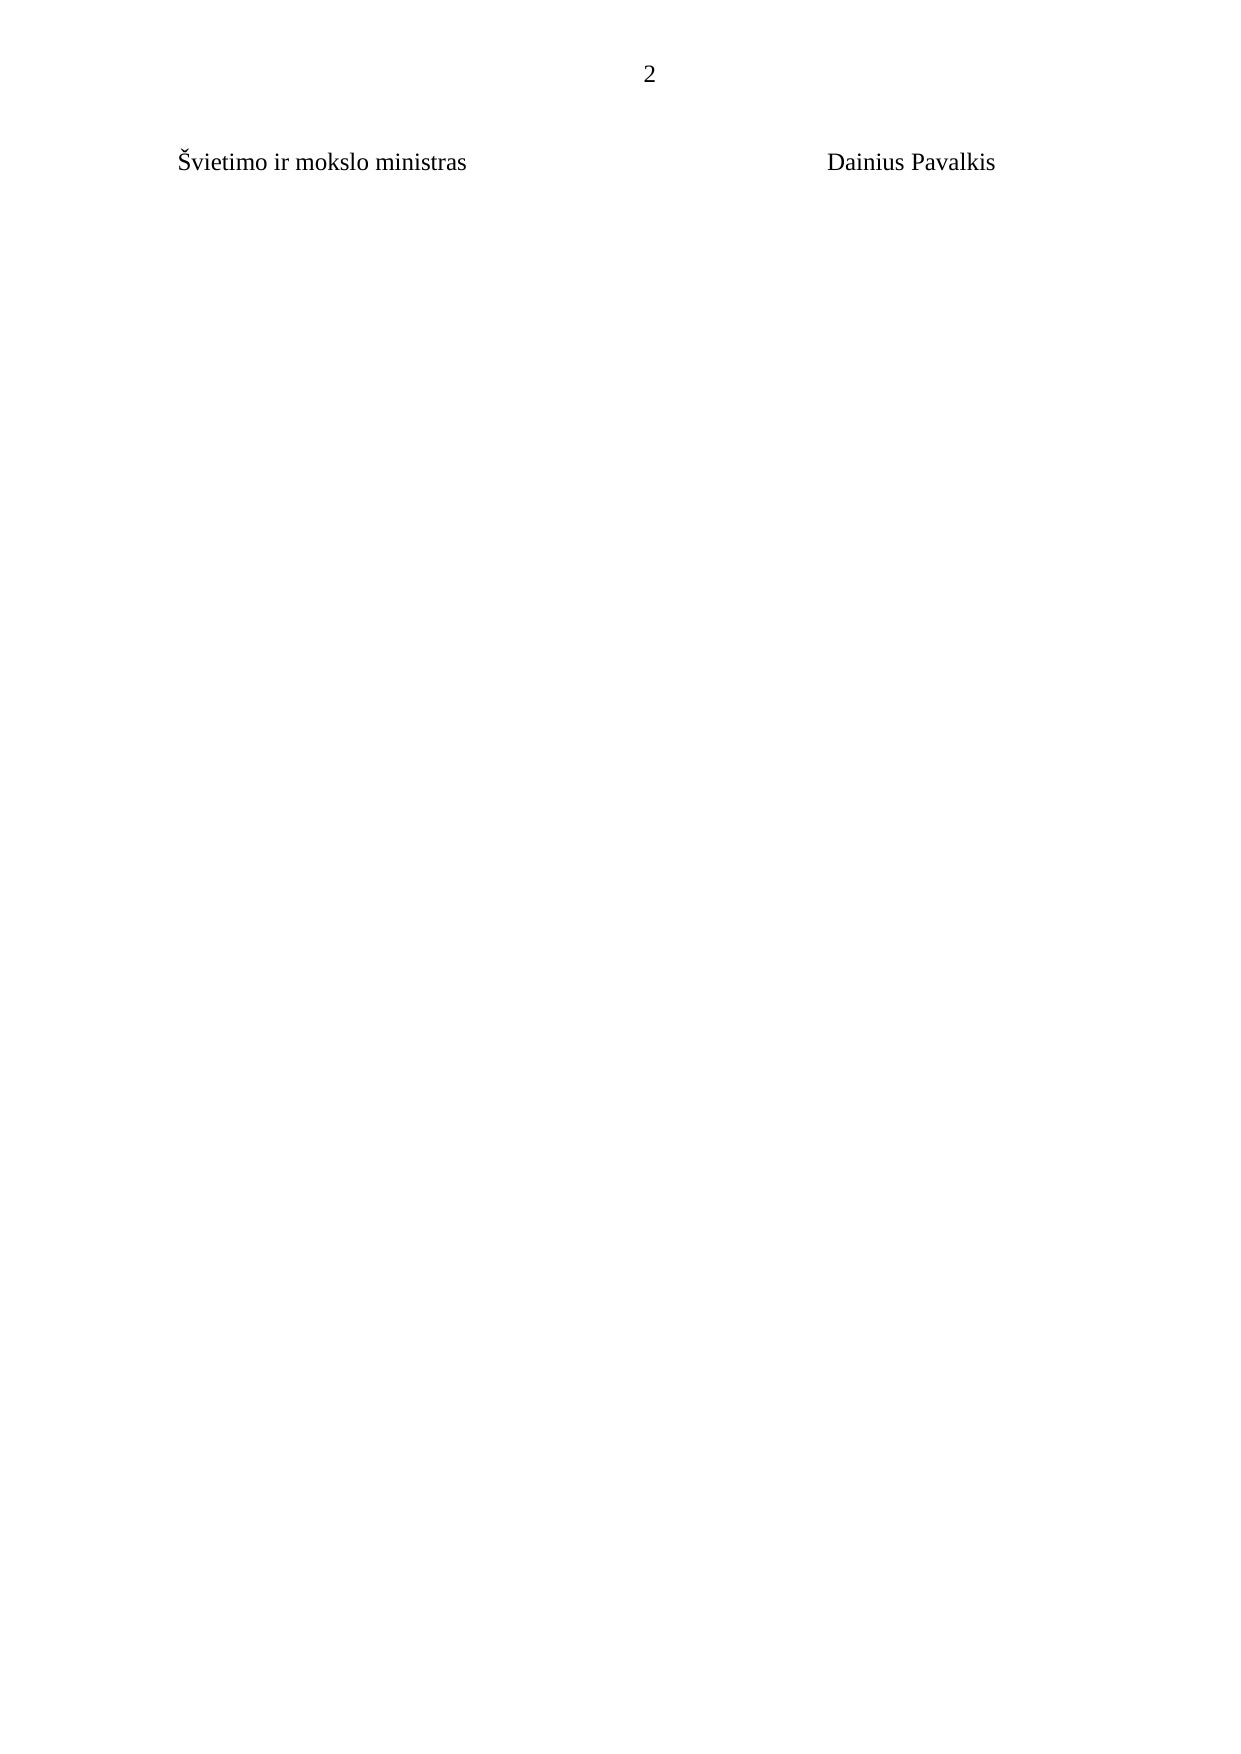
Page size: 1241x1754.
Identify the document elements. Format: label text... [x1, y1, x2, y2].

text Švietimo ir mokslo ministras Dainius Pavalkis [177, 147, 1122, 176]
